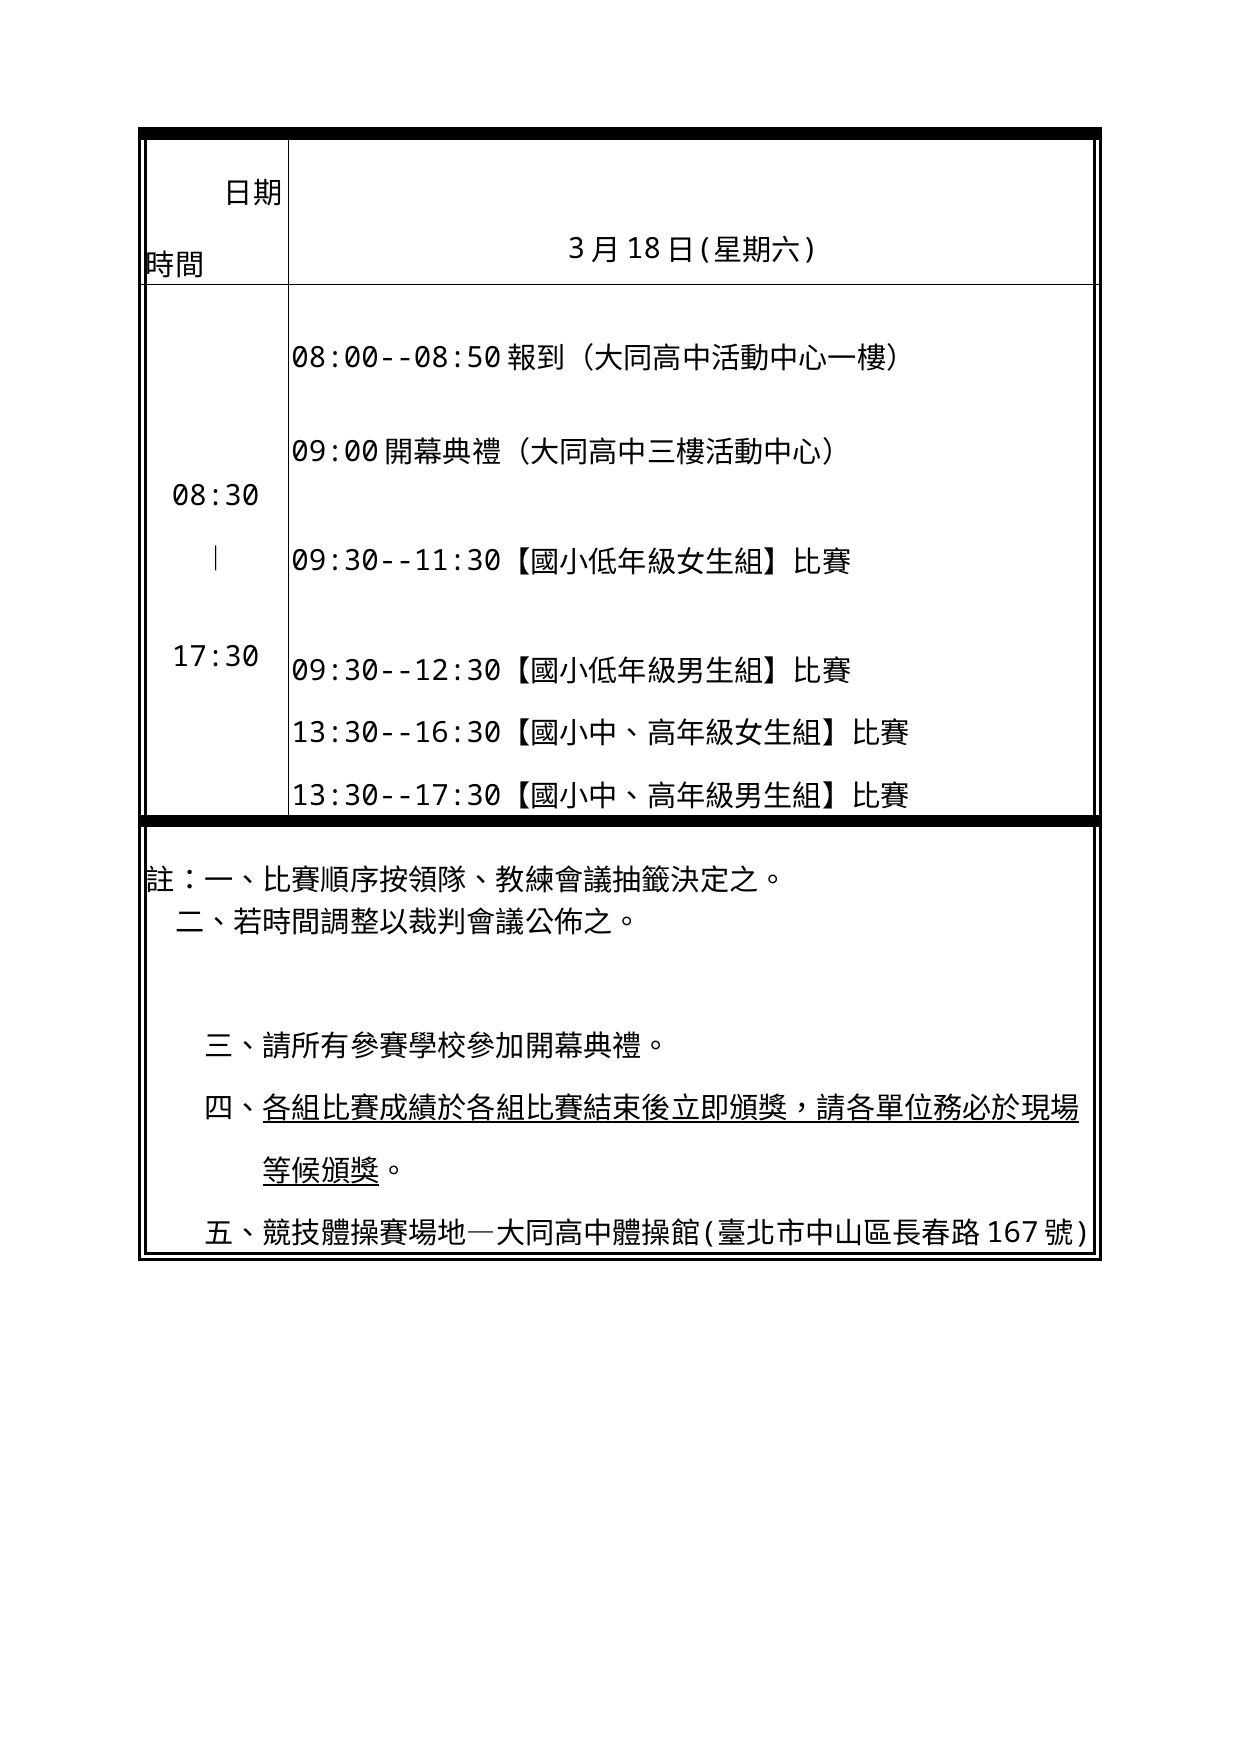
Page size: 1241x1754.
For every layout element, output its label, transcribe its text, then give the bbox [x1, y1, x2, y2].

table_cell 註：一、比賽順序按領隊、教練會議抽籤決定之。 二、若時間調整以裁判會議公佈之。 三、請所有參賽學校參加開幕典禮。 四、各組比賽成績於各組比賽結束後立即頒獎，請各單位務必於現場等候頒獎。 五、競技體操賽場地—大同高中體操館(臺北市中山區長春路167號) [147, 827, 1093, 1252]
table_cell 08:00--08:50報到（大同高中活動中心一樓） 09:00開幕典禮（大同高中三樓活動中心） 09:30--11:30【國小低年級女生組】比賽 09:30--12:30【國小低年級男生組】比賽 13:30--16:30【國小中、高年級女生組】比賽 13:30--17:30【國小中、高年級男生組】比賽 [289, 285, 1093, 814]
table_cell 08:30 ︱ 17:30 [147, 285, 288, 814]
table_cell 3月18日(星期六) [289, 140, 1093, 284]
table_cell 日期 時間 [147, 140, 288, 284]
